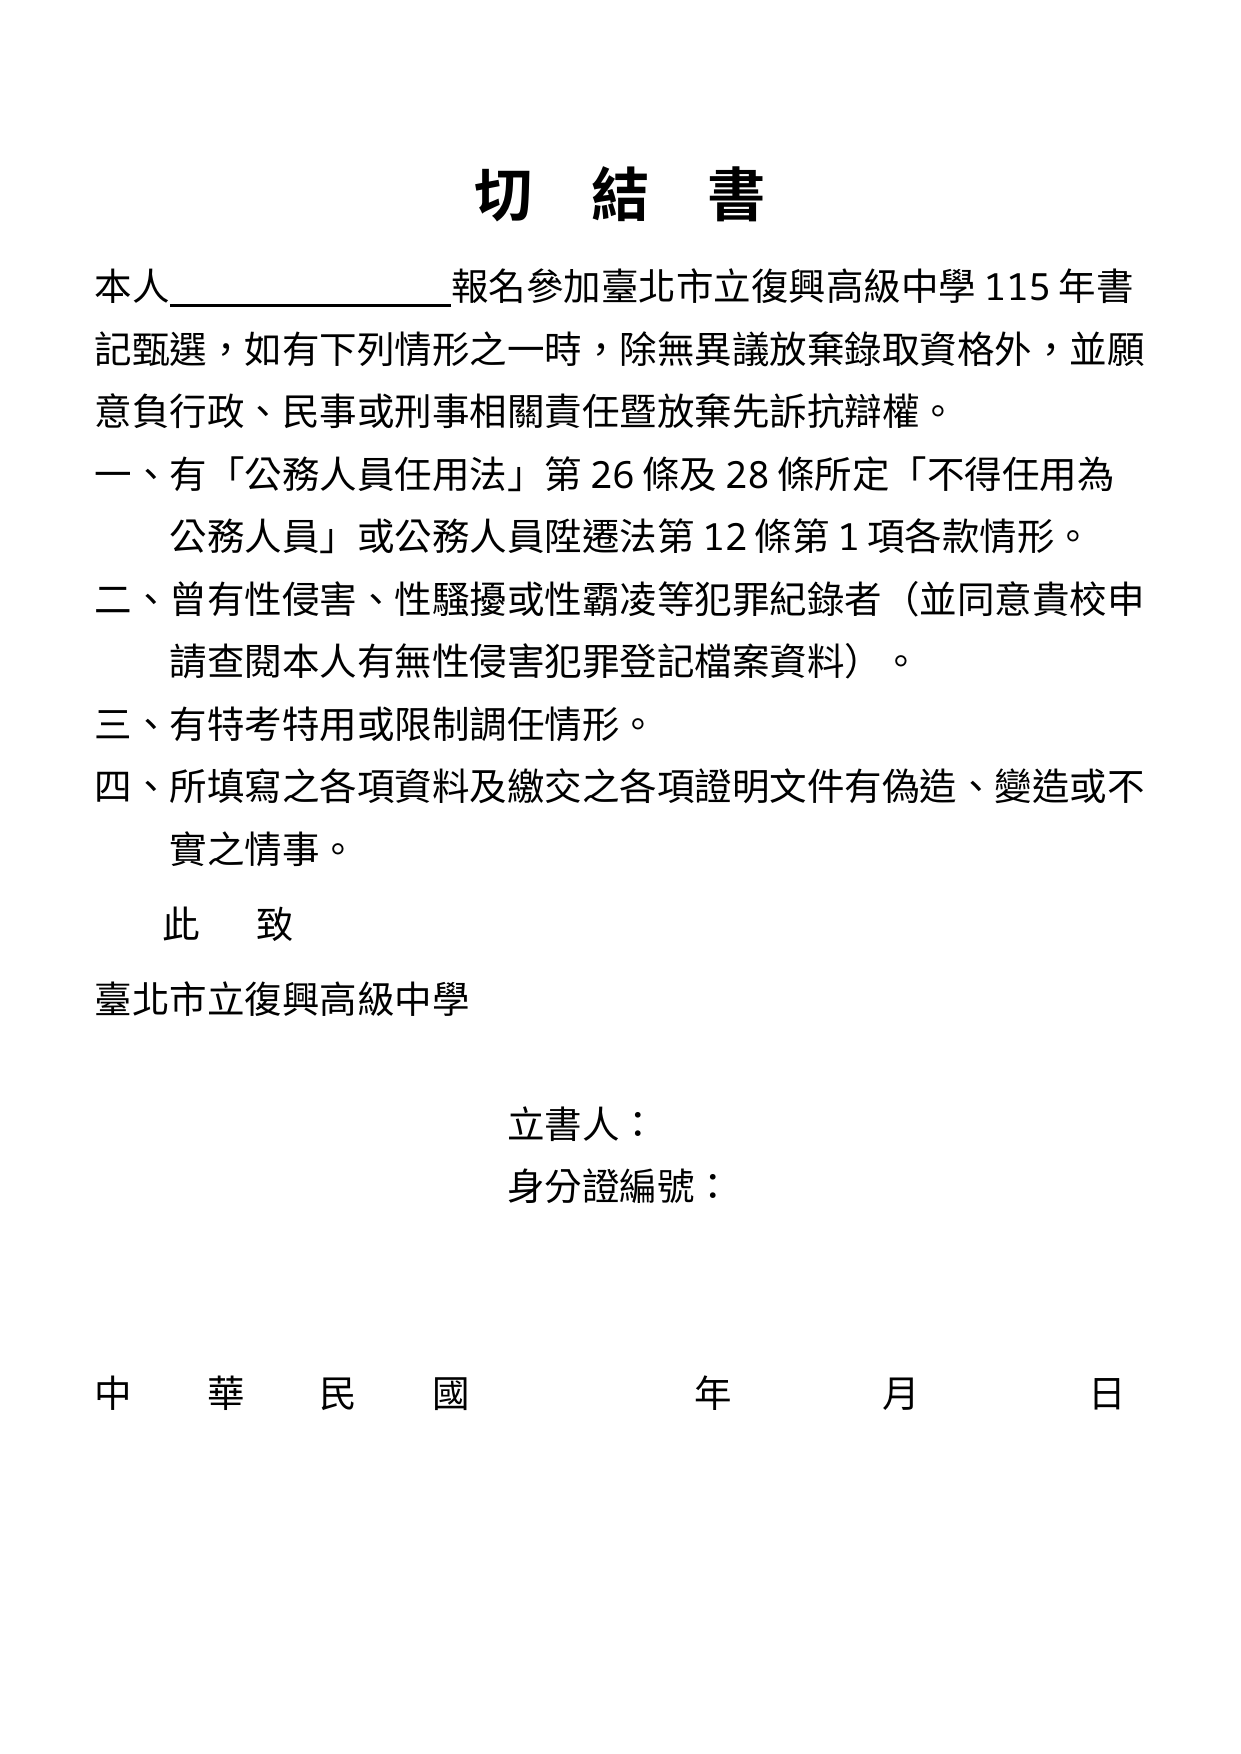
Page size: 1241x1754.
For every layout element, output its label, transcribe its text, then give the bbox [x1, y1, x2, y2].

text 本人 報名參加臺北市立復興高級中學115年書記甄選，如有下列情形之一時，除無異議放棄錄取資格外，並願意負行政、民事或刑事相關責任暨放棄先訴抗辯權。 [94, 243, 1146, 430]
text 中 華 民 國 年 月 日 [94, 1349, 1146, 1412]
text 臺北市立復興高級中學 [94, 955, 1146, 1018]
text 此 致 [94, 880, 1146, 943]
text 四、所填寫之各項資料及繳交之各項證明文件有偽造、變造或不實之情事。 [94, 743, 1146, 868]
text 切 結 書 [94, 118, 1146, 243]
text 二、曾有性侵害、性騷擾或性霸凌等犯罪紀錄者（並同意貴校申請查閱本人有無性侵害犯罪登記檔案資料）。 [94, 555, 1146, 680]
text 三、有特考特用或限制調任情形。 [94, 680, 1146, 743]
text 立書人： [94, 1080, 1146, 1143]
text 一、有「公務人員任用法」第26條及28條所定「不得任用為公務人員」或公務人員陞遷法第12條第1項各款情形。 [94, 430, 1146, 555]
text 身分證編號： [94, 1143, 1146, 1205]
